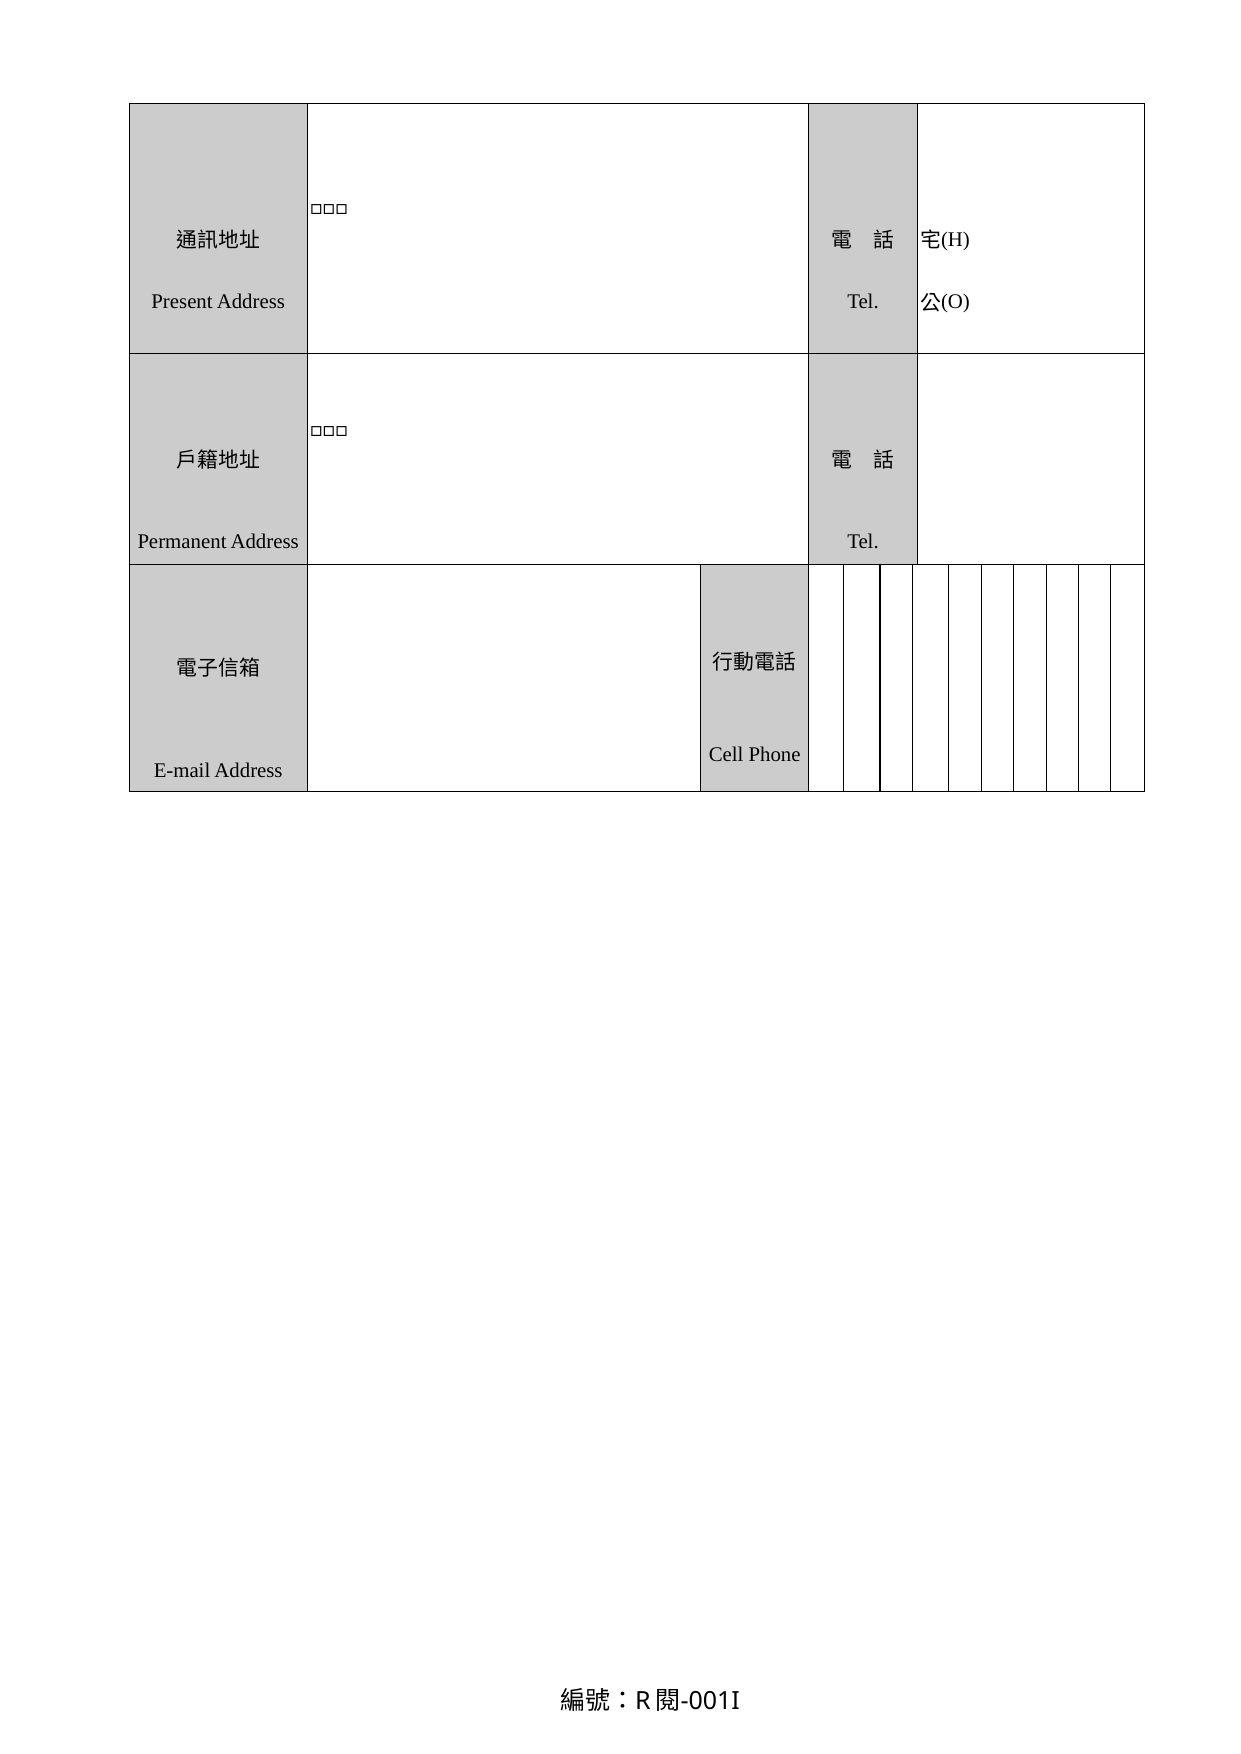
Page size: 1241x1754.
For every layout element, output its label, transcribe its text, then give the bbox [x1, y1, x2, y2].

table_cell [913, 565, 948, 791]
table_cell [949, 565, 981, 791]
table_cell 戶籍地址 Permanent Address [130, 354, 307, 564]
table_cell 電 話 Tel. [809, 354, 917, 564]
table_cell [982, 565, 1013, 791]
table_cell 行動電話 Cell Phone [701, 565, 808, 791]
table_cell 宅(H) 公(O) [918, 104, 1144, 353]
table_cell [308, 565, 700, 791]
table_cell □□□ [308, 354, 808, 449]
table_cell [918, 354, 1144, 564]
table_cell [809, 565, 843, 791]
table_cell [881, 565, 912, 791]
table_cell [1111, 565, 1144, 791]
table_cell [308, 228, 808, 353]
table_cell [844, 565, 879, 791]
table_cell 通訊地址 Present Address [130, 104, 307, 353]
table_cell 電 話 Tel. [809, 104, 917, 353]
table_cell [1047, 565, 1078, 791]
table_cell [1079, 565, 1110, 791]
table_cell [308, 450, 808, 564]
table_cell □□□ [308, 104, 808, 228]
table_cell 電子信箱 E-mail Address [130, 565, 307, 791]
table_cell [1014, 565, 1046, 791]
